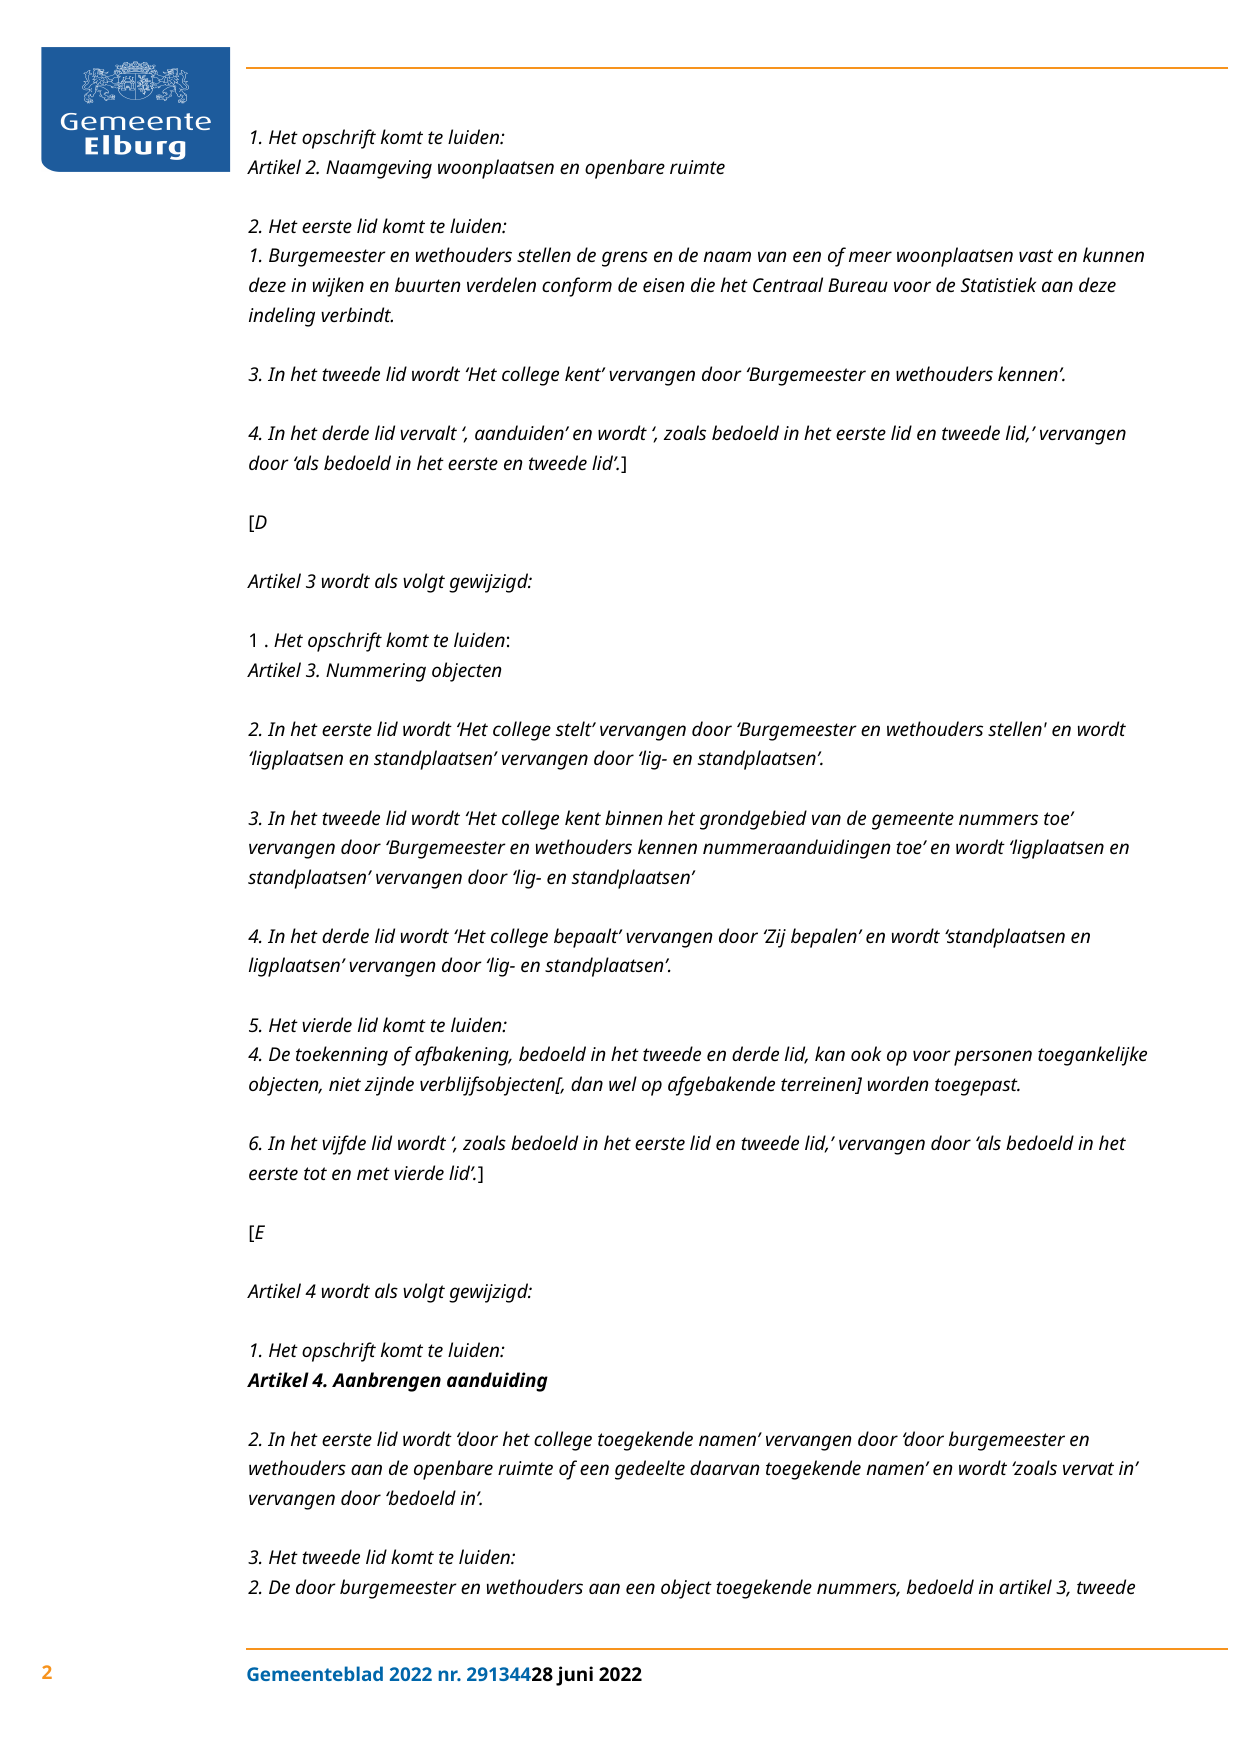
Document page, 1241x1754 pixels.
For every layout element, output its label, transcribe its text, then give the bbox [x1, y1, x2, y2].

text 1. Burgemeester en wethouders stellen de grens en de naam van een of meer woonplaatsen vast en kunnen deze in wijken en buurten verdelen conform de eisen die het Centraal Bureau voor de Statistiek aan deze indeling verbindt. [248, 243, 1152, 328]
text Artikel 4 wordt als volgt gewijzigd: [248, 1278, 1152, 1304]
text [E [248, 1219, 1152, 1245]
text 5. Het vierde lid komt te luiden: [248, 1012, 1152, 1038]
text 2. In het eerste lid wordt ‘door het college toegekende namen’ vervangen door ‘door burgemeester en wethouders aan de openbare ruimte of een gedeelte daarvan toegekende namen’ en wordt ‘zoals vervat in’ vervangen door ‘bedoeld in’. [248, 1426, 1152, 1511]
text 2. De door burgemeester en wethouders aan een object toegekende nummers, bedoeld in artikel 3, tweede [248, 1574, 1152, 1600]
text 3. Het tweede lid komt te luiden: [248, 1544, 1152, 1570]
text 1. Het opschrift komt te luiden: [248, 124, 1152, 150]
text 2. Het eerste lid komt te luiden: [248, 213, 1152, 239]
text Artikel 3 wordt als volgt gewijzigd: [248, 568, 1152, 594]
text 3. In het tweede lid wordt ‘Het college kent binnen het grondgebied van de gemeente nummers toe’ vervangen door ‘Burgemeester en wethouders kennen nummeraanduidingen toe’ en wordt ‘ligplaatsen en standplaatsen’ vervangen door ‘lig- en standplaatsen’ [248, 805, 1152, 890]
text 3. In het tweede lid wordt ‘Het college kent’ vervangen door ‘Burgemeester en wethouders kennen’. [248, 361, 1152, 387]
text Artikel 4. Aanbrengen aanduiding [248, 1367, 1152, 1393]
text 6. In het vijfde lid wordt ‘, zoals bedoeld in het eerste lid en tweede lid,’ vervangen door ‘als bedoeld in het eerste tot en met vierde lid’.] [248, 1130, 1152, 1186]
picture [41, 47, 231, 172]
text 4. In het derde lid vervalt ‘, aanduiden’ en wordt ‘, zoals bedoeld in het eerste lid en tweede lid,’ vervangen door ‘als bedoeld in het eerste en tweede lid’.] [248, 420, 1152, 476]
text [D [248, 509, 1152, 535]
text 2. In het eerste lid wordt ‘Het college stelt’ vervangen door ‘Burgemeester en wethouders stellen' en wordt ‘ligplaatsen en standplaatsen’ vervangen door ‘lig- en standplaatsen’. [248, 716, 1152, 771]
text 1. Het opschrift komt te luiden: [248, 1337, 1152, 1363]
text 4. De toekenning of afbakening, bedoeld in het tweede en derde lid, kan ook op voor personen toegankelijke objecten, niet zijnde verblijfsobjecten[, dan wel op afgebakende terreinen] worden toegepast. [248, 1041, 1152, 1097]
text Artikel 3. Nummering objecten [248, 657, 1152, 683]
text 4. In het derde lid wordt ‘Het college bepaalt’ vervangen door ‘Zij bepalen’ en wordt ‘standplaatsen en ligplaatsen’ vervangen door ‘lig- en standplaatsen’. [248, 923, 1152, 978]
text Artikel 2. Naamgeving woonplaatsen en openbare ruimte [248, 154, 1152, 180]
text 1 . Het opschrift komt te luiden: [248, 627, 1152, 653]
